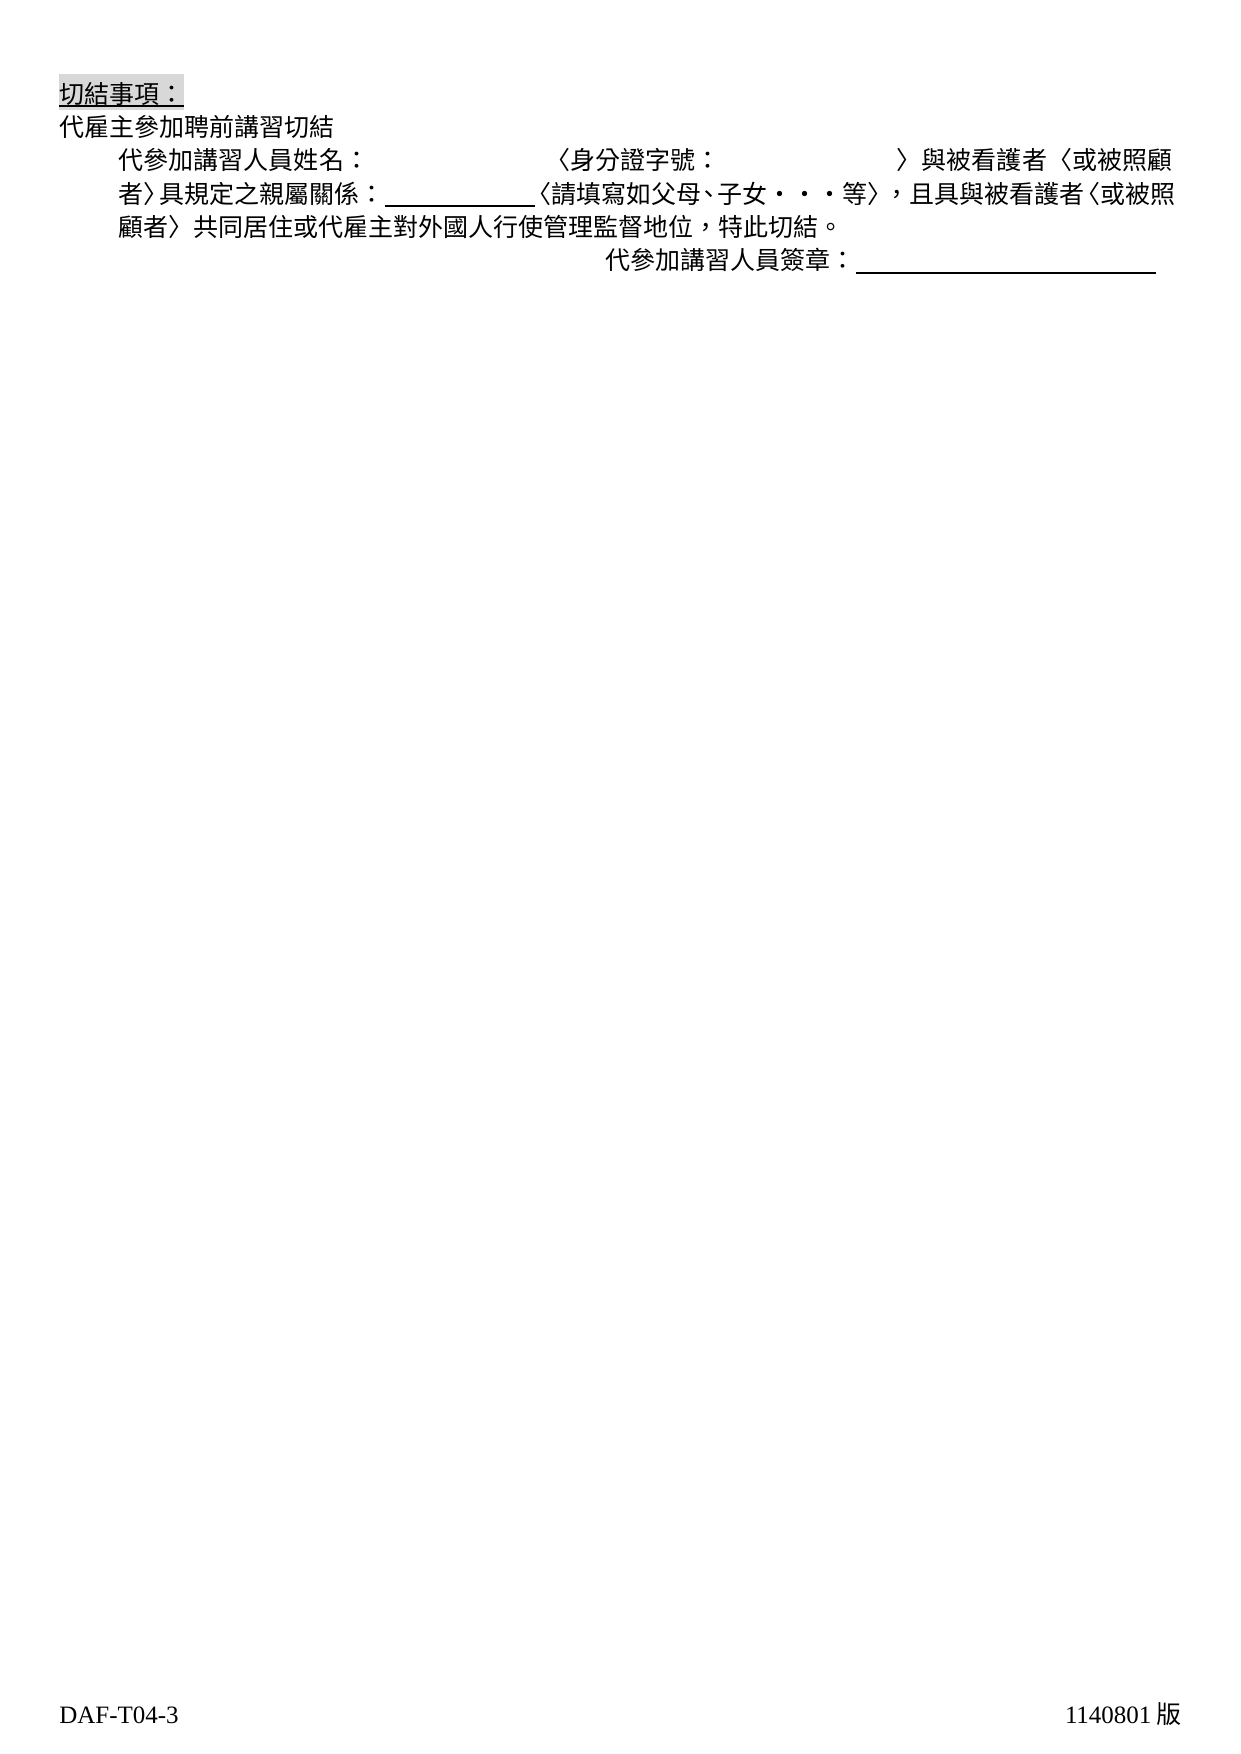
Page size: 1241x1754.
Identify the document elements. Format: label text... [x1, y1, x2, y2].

text 切結事項： [59, 76, 1175, 110]
text 代雇主參加聘前講習切結 [59, 110, 1175, 143]
text 代參加講習人員簽章： [118, 243, 1175, 276]
text 代參加講習人員姓名： 〈身分證字號： 〉與被看護者〈或被照顧者〉具規定之親屬關係： 〈請填寫如父母、子女・・・等〉，且具與被看護者〈或被照顧者〉共同居住或代雇主對外國人行使管理監督地位，特此切結。 [118, 143, 1175, 243]
